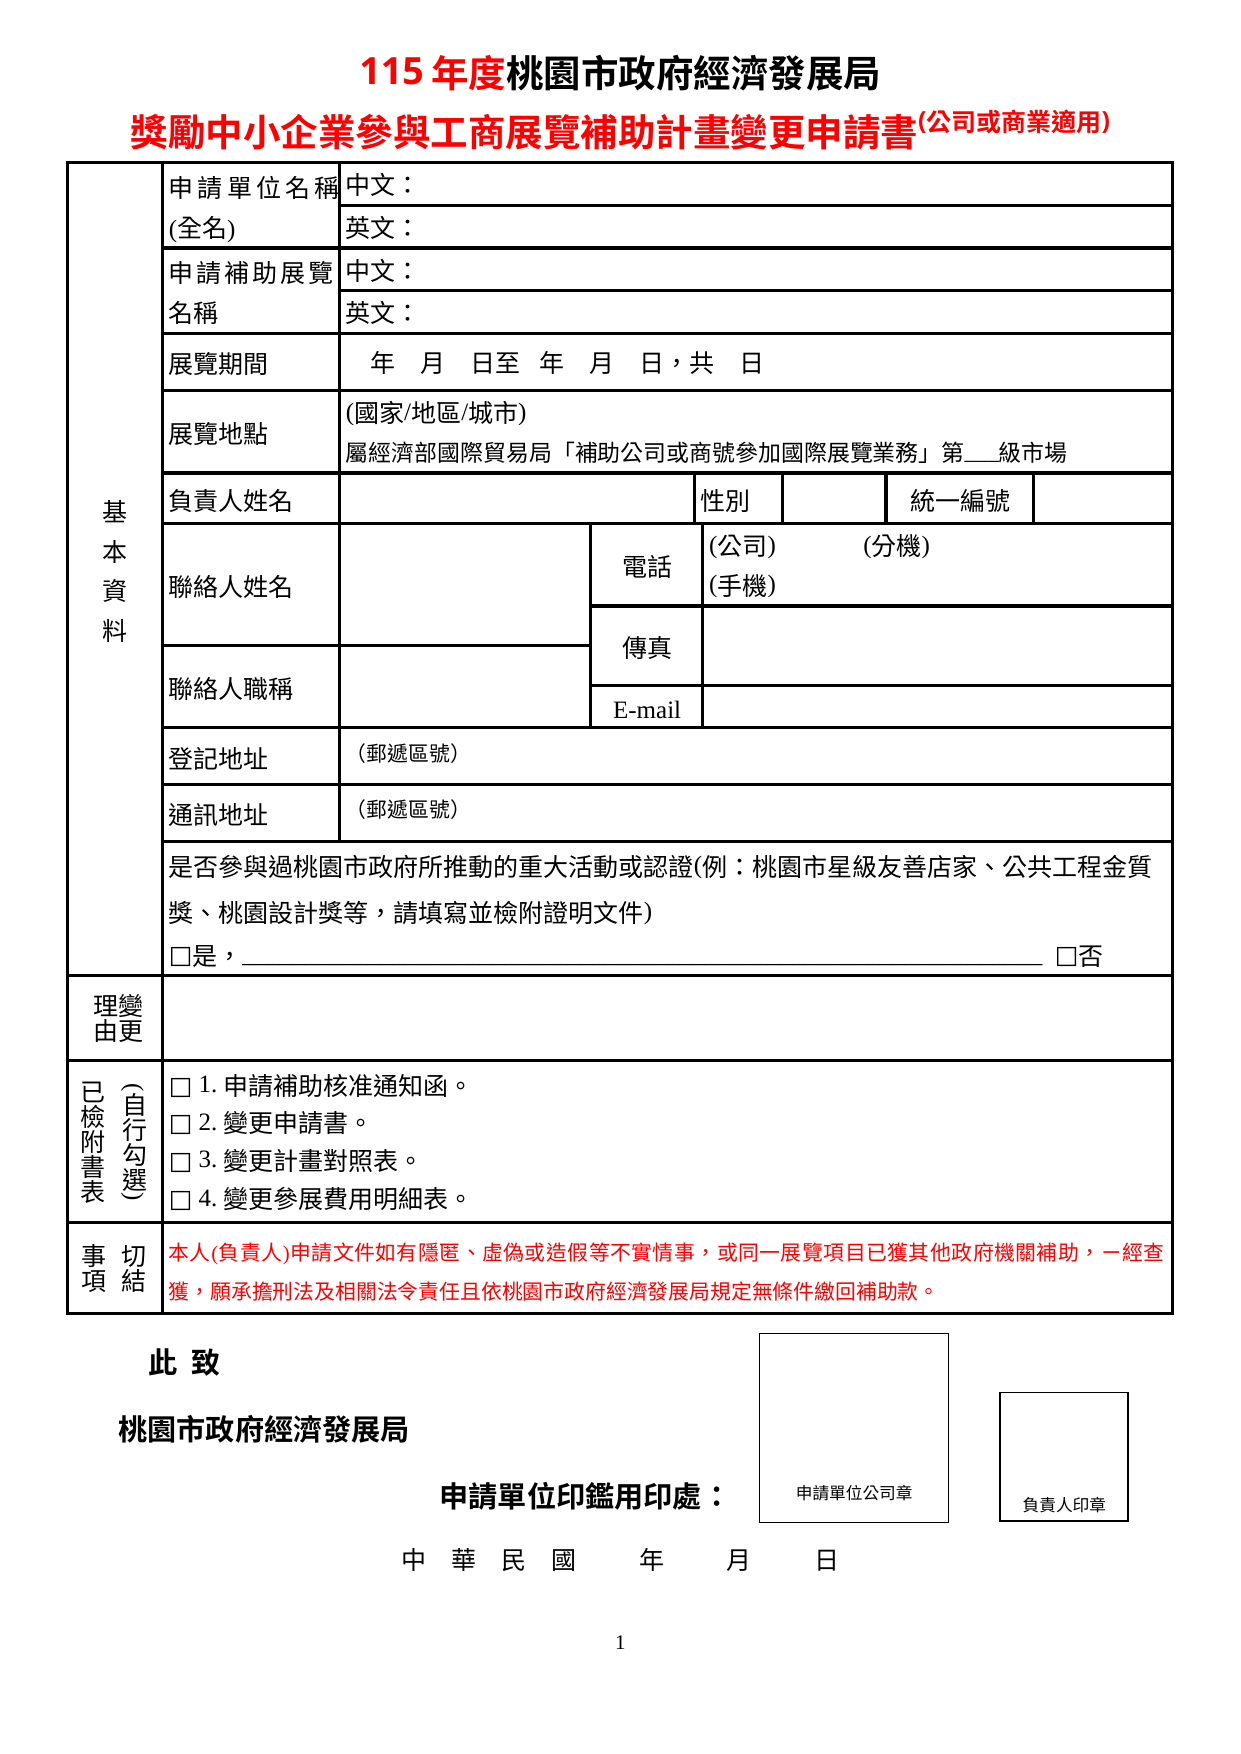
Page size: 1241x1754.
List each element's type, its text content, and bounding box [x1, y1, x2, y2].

table_cell 切結事項 [69, 1224, 161, 1312]
table_header 申請單位名稱(全名) [164, 164, 338, 246]
table_cell [341, 475, 693, 522]
text [949, 1340, 1122, 1382]
table_cell (國家/地區/城市) 屬經濟部國際貿易局「補助公司或商號參加國際展覽業務」第___級市場 [341, 392, 1171, 471]
table_cell 登記地址 [164, 729, 338, 783]
text 中 華 民 國 年 月 日 [118, 1541, 1122, 1577]
table_cell [341, 647, 589, 726]
table_cell 聯絡人職稱 [164, 647, 338, 726]
table_cell 負責人姓名 [164, 475, 338, 522]
text 115年度桃園市政府經濟發展局 [118, 44, 1122, 103]
table_cell （郵遞區號） [341, 786, 1171, 839]
table_cell [164, 977, 1171, 1059]
table_cell [704, 608, 1171, 683]
table_cell [341, 525, 589, 644]
table_cell 通訊地址 [164, 786, 338, 839]
table_cell 年 月 日至 年 月 日，共 日 [341, 335, 1171, 389]
table_cell □ 1. 申請補助核准通知函。 □ 2. 變更申請書。 □ 3. 變更計畫對照表。 □ 4. 變更參展費用明細表。 [164, 1062, 1171, 1221]
table_cell 傳真 [592, 608, 701, 683]
table_cell E-mail [592, 687, 701, 726]
table_cell 聯絡人姓名 [164, 525, 338, 644]
table_cell (公司) (分機) (手機) [704, 525, 1171, 604]
table_cell 變更理由 [69, 977, 161, 1059]
table_cell 中文： [341, 250, 1171, 289]
table_cell 本人(負責人)申請文件如有隱匿、虛偽或造假等不實情事，或同一展覽項目已獲其他政府機關補助，ㄧ經查獲，願承擔刑法及相關法令責任且依桃園市政府經濟發展局規定無條件繳回補助款。 [164, 1224, 1171, 1312]
table_cell 電話 [592, 525, 701, 604]
table_cell 英文： [341, 292, 1171, 332]
table_cell 展覽期間 [164, 335, 338, 389]
table_cell 統一編號 [888, 475, 1032, 522]
text 申請單位公司章 [775, 1480, 932, 1504]
table_cell 性別 [696, 475, 781, 522]
table_cell 展覽地點 [164, 392, 338, 471]
table_cell （郵遞區號） [341, 729, 1171, 783]
table_cell [1035, 475, 1171, 522]
table_cell [784, 475, 884, 522]
text 負責人印章 [1016, 1492, 1112, 1512]
text 申請單位印鑑用印處： [118, 1473, 759, 1516]
text 此 致 [118, 1340, 759, 1382]
text 獎勵中小企業參與工商展覽補助計畫變更申請書(公司或商業適用) [118, 103, 1122, 161]
text 桃園市政府經濟發展局 [118, 1407, 759, 1448]
table_cell 是否參與過桃園市政府所推動的重大活動或認證(例：桃園市星級友善店家、公共工程金質獎、桃園設計獎等，請填寫並檢附證明文件) □是，________________________________________________________________ □否 [164, 843, 1171, 974]
table_header 中文： [341, 164, 1171, 204]
table_cell 申請補助展覽名稱 [164, 250, 338, 332]
table_cell 英文： [341, 207, 1171, 246]
table_cell [704, 687, 1171, 726]
text [949, 1473, 999, 1516]
table_header 基 本 資 料 [69, 164, 161, 974]
text [949, 1407, 999, 1448]
table_cell (自行勾選) 已檢附書表 [69, 1062, 161, 1221]
